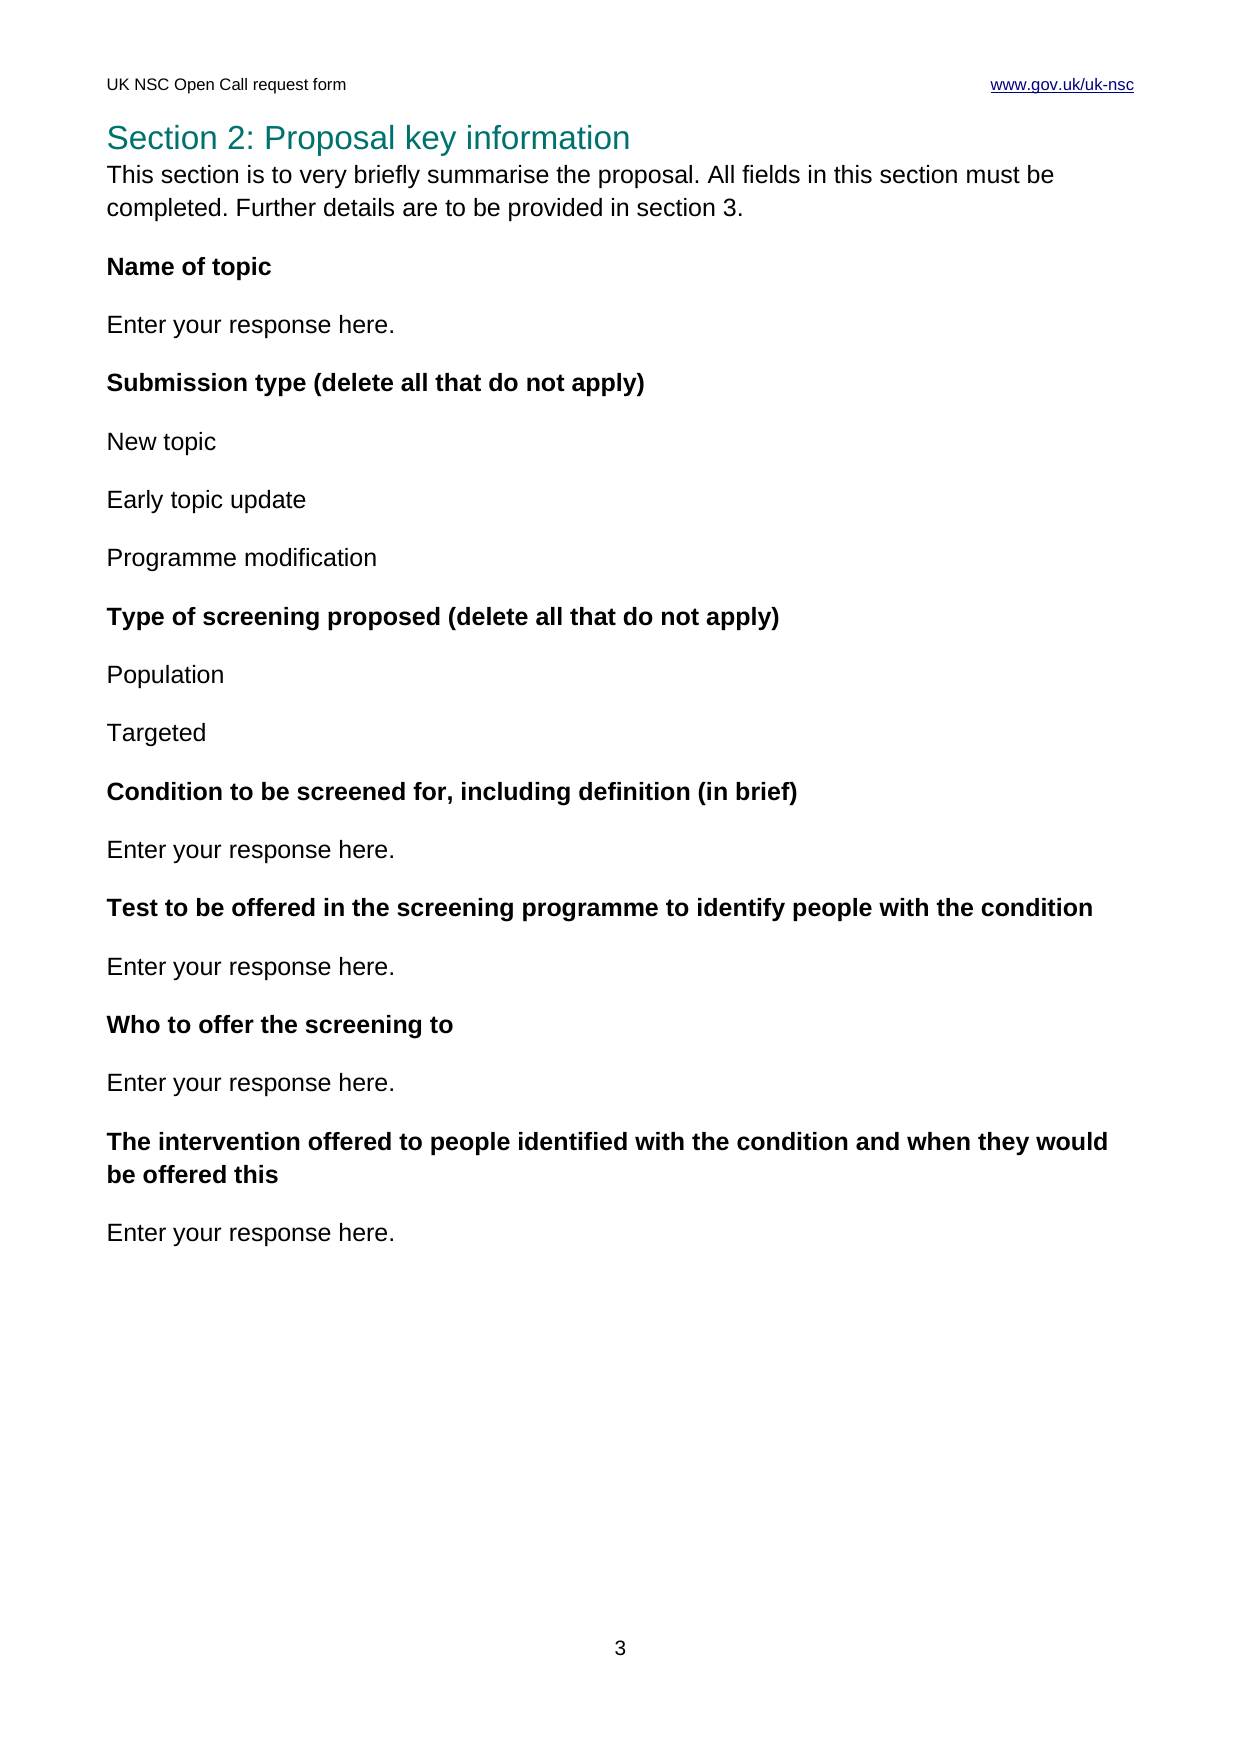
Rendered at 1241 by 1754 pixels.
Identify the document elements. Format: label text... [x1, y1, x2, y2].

subtitle Section 2: Proposal key information [106, 118, 1134, 157]
text The intervention offered to people identified with the condition and when they would be offered this [106, 1123, 1134, 1190]
text Condition to be screened for, including definition (in brief) [106, 773, 1134, 807]
text New topic [106, 423, 1134, 457]
text Population [106, 657, 1134, 690]
text This section is to very briefly summarise the proposal. All fields in this section must be completed. Further details are to be provided in section 3. [106, 157, 1134, 223]
text Programme modification [106, 540, 1134, 573]
text Name of topic [106, 248, 1134, 282]
text Targeted [106, 715, 1134, 748]
text Enter your response here. [106, 1215, 1134, 1248]
text Enter your response here. [106, 1065, 1134, 1098]
text Early topic update [106, 482, 1134, 515]
text Submission type (delete all that do not apply) [106, 365, 1134, 398]
text Who to offer the screening to [106, 1007, 1134, 1040]
text Type of screening proposed (delete all that do not apply) [106, 598, 1134, 632]
text Enter your response here. [106, 307, 1134, 340]
text Enter your response here. [106, 832, 1134, 865]
text Test to be offered in the screening programme to identify people with the condition [106, 890, 1134, 923]
text Enter your response here. [106, 948, 1134, 982]
